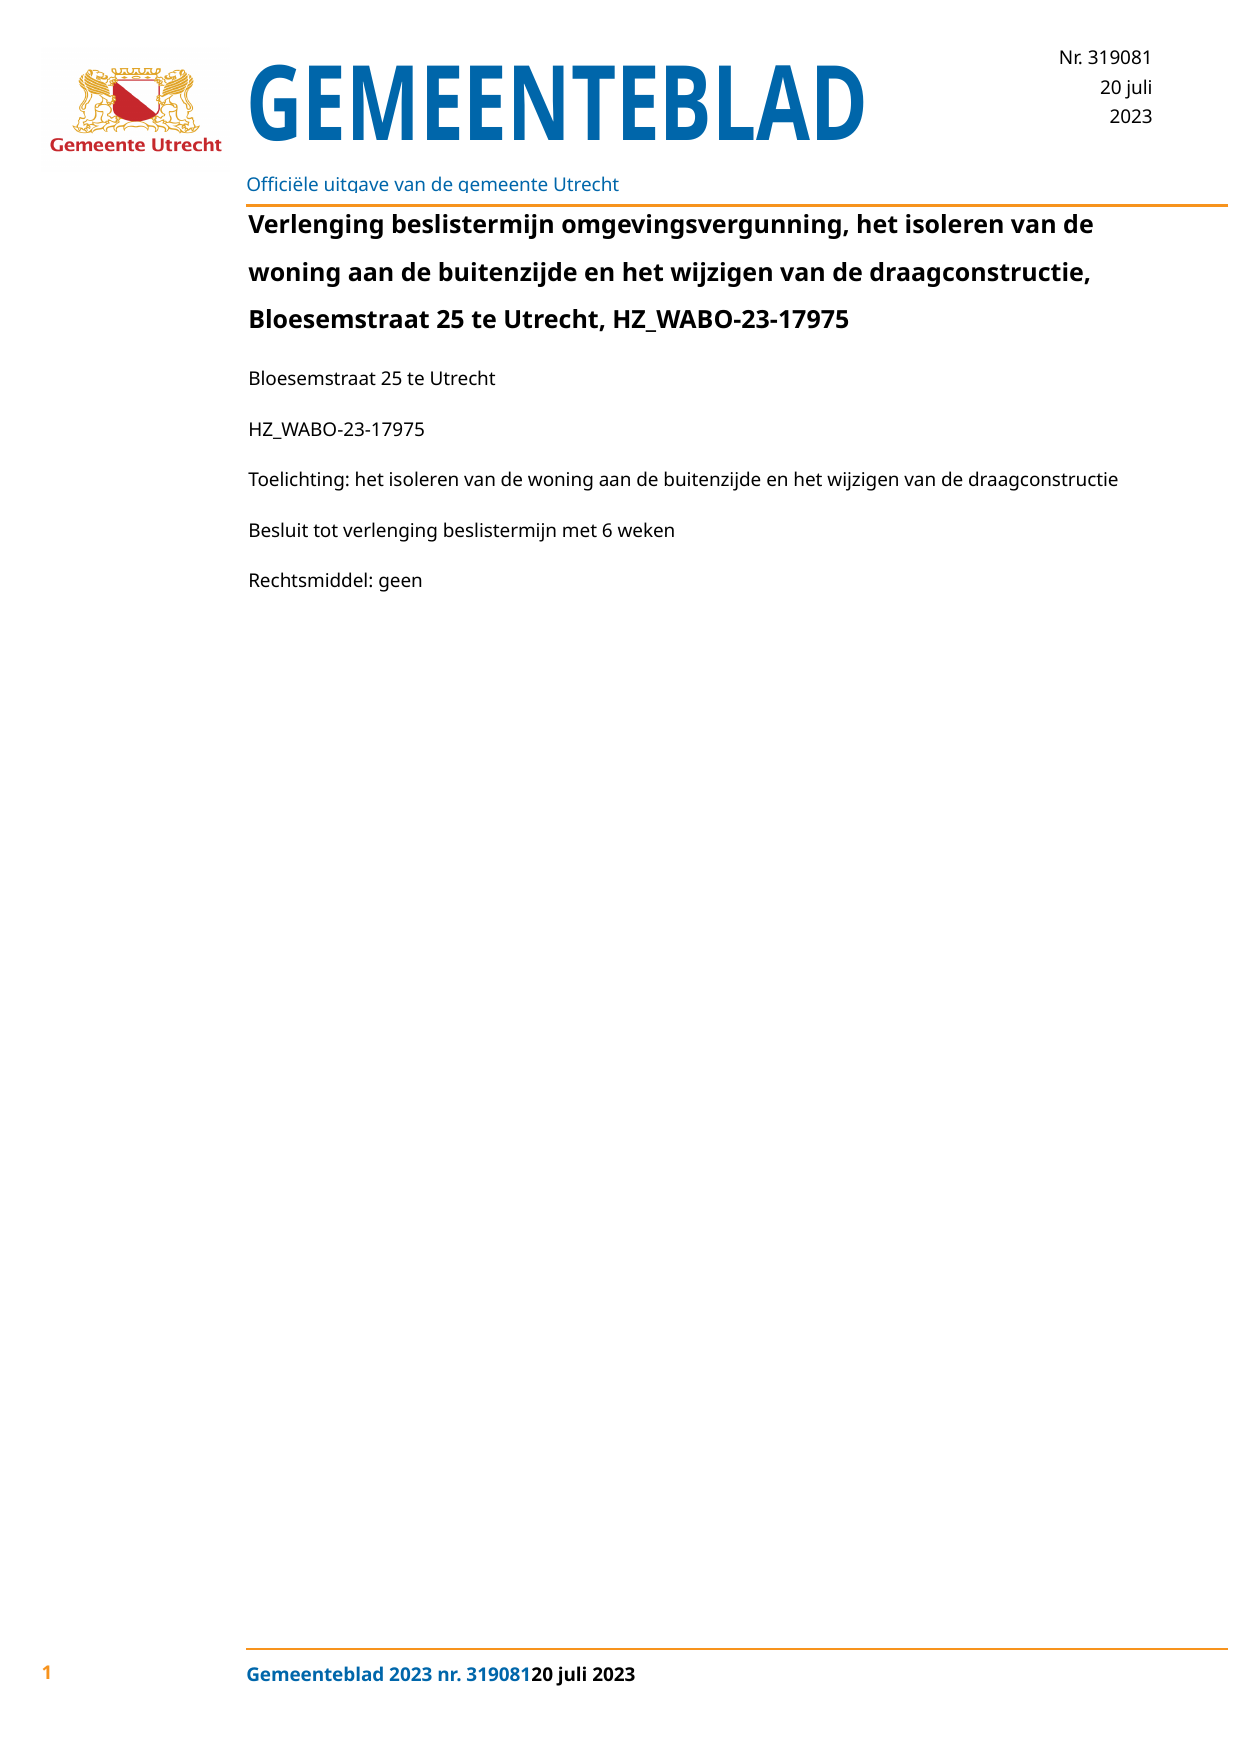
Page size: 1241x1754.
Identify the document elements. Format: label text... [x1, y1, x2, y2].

text HZ_WABO-23-17975 [248, 416, 1152, 442]
picture [41, 47, 231, 172]
text Besluit tot verlenging beslistermijn met 6 weken [248, 517, 1152, 542]
text Verlenging beslistermijn omgevingsvergunning, het isoleren van de woning aan de buitenzijde en het wijzigen van de draagconstructie, Bloesemstraat 25 te Utrecht, HZ_WABO-23-17975 [248, 207, 1152, 336]
text Bloesemstraat 25 te Utrecht [248, 366, 1152, 391]
text Toelichting: het isoleren van de woning aan de buitenzijde en het wijzigen van de draagconstructie [248, 466, 1152, 492]
text Rechtsmiddel: geen [248, 567, 1152, 593]
